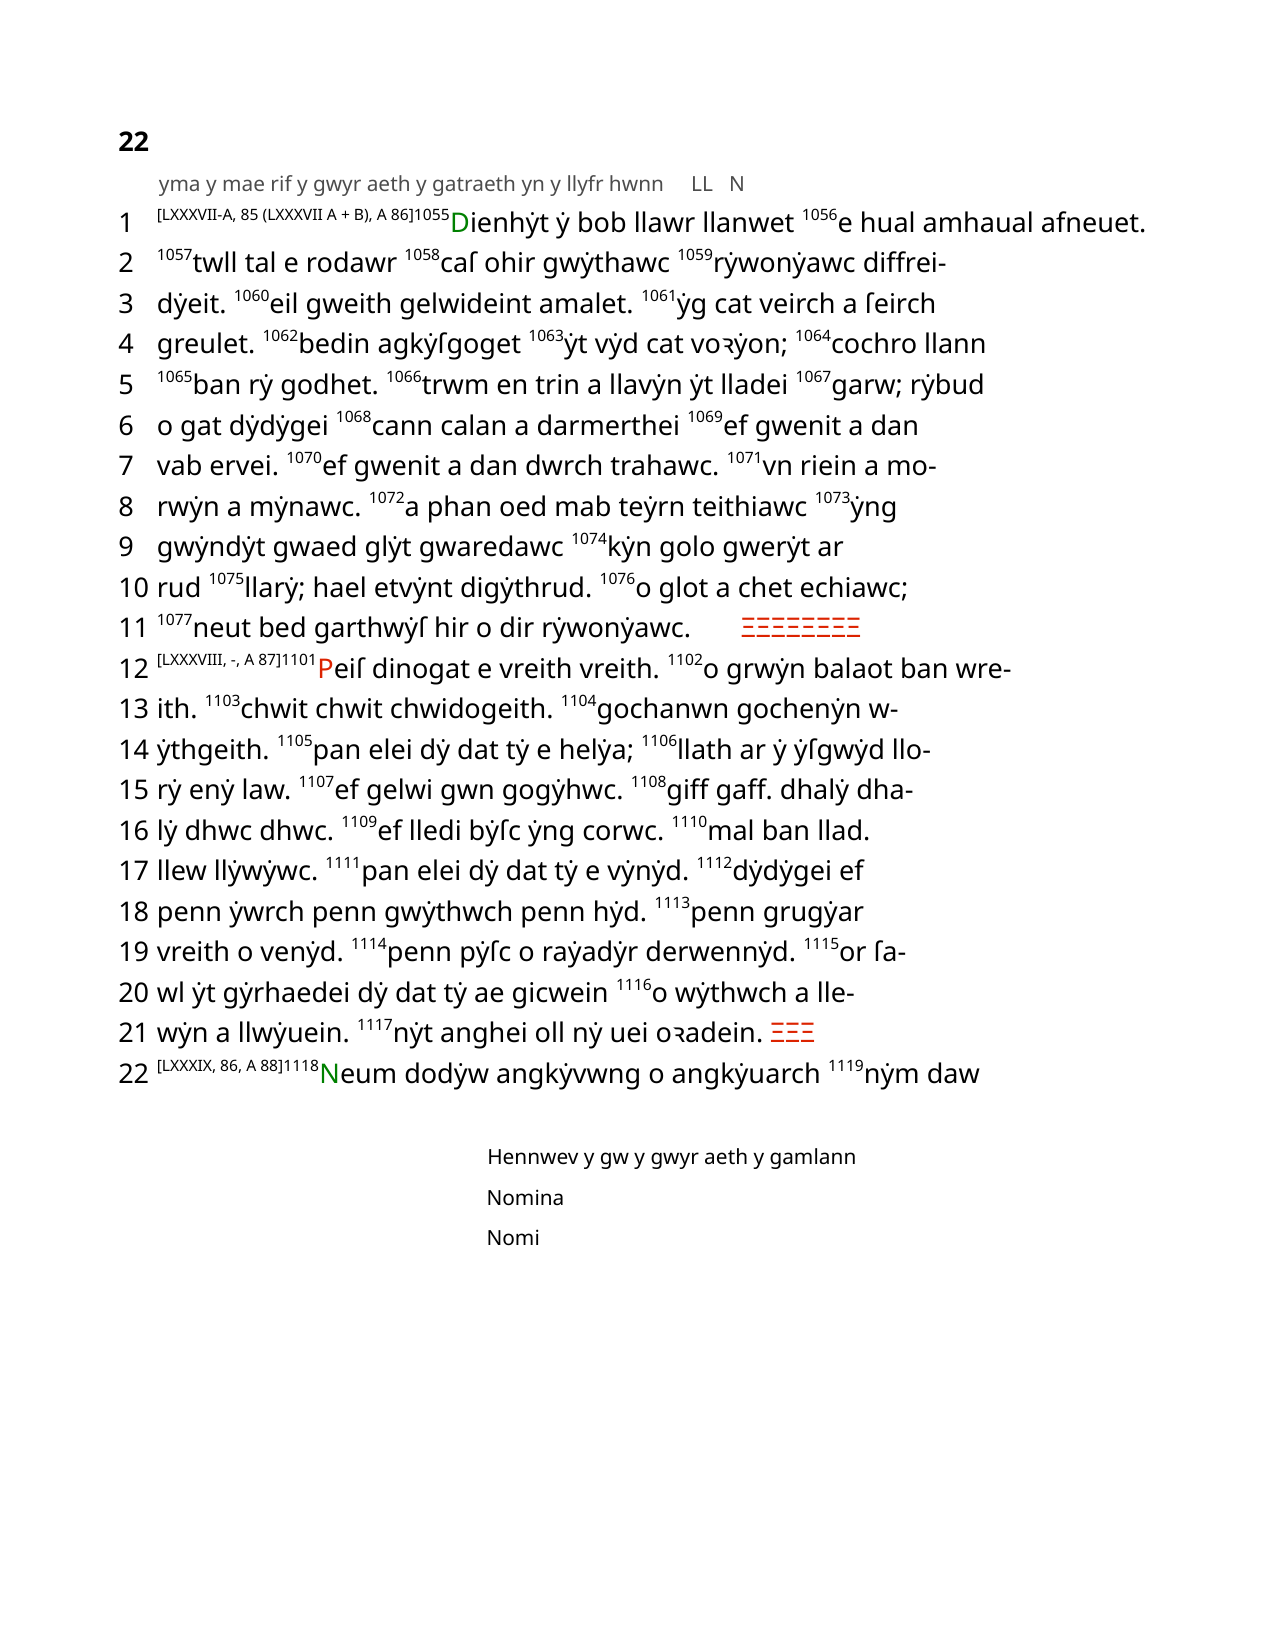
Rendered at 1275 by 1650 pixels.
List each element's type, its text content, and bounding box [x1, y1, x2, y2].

text 11 1077neut bed garthwẏſ hir o dir rẏwonẏawc. ΞΞΞΞΞΞΞΞ [118, 609, 1157, 645]
text 6 o gat dẏdẏgei 1068cann calan a darmerthei 1069ef gwenit a dan [118, 406, 1157, 442]
text 9 gwẏndẏt gwaed glẏt gwaredawc 1074kẏn golo gwerẏt ar [118, 528, 1157, 564]
text 21 wẏn a llwẏuein. 1117nẏt anghei oll nẏ uei oꝛadein. ΞΞΞ [118, 1014, 1157, 1050]
text Nomina [118, 1176, 1157, 1212]
text 2 1057twll tal e rodawr 1058caſ ohir gwẏthawc 1059rẏwonẏawc diffrei- [118, 244, 1157, 280]
text Nomi [118, 1217, 1157, 1253]
text 7 vab ervei. 1070ef gwenit a dan dwrch trahawc. 1071vn riein a mo- [118, 447, 1157, 483]
text 19 vreith o venẏd. 1114penn pẏſc o raẏadẏr derwennẏd. 1115or ſa- [118, 933, 1157, 969]
text 13 ith. 1103chwit chwit chwidogeith. 1104gochanwn gochenẏn w- [118, 690, 1157, 726]
text Hennwev y gw y gwyr aeth y gamlann [118, 1136, 1157, 1172]
text 12 [LXXXVIII, -, A 87]1101Peiſ dinogat e vreith vreith. 1102o grwẏn balaot ban wre- [118, 649, 1157, 685]
text 15 rẏ enẏ law. 1107ef gelwi gwn gogẏhwc. 1108giff gaff. dhalẏ dha- [118, 771, 1157, 807]
text 20 wl ẏt gẏrhaedei dẏ dat tẏ ae gicwein 1116o wẏthwch a lle- [118, 973, 1157, 1009]
text 14 ẏthgeith. 1105pan elei dẏ dat tẏ e helẏa; 1106llath ar ẏ ẏſgwẏd llo- [118, 730, 1157, 766]
text 22 [LXXXIX, 86, A 88]1118Neum dodẏw angkẏvwng o angkẏuarch 1119nẏm daw [118, 1054, 1157, 1091]
text 3 dẏeit. 1060eil gweith gelwideint amalet. 1061ẏg cat veirch a ſeirch [118, 285, 1157, 321]
text 10 rud 1075llarẏ; hael etvẏnt digẏthrud. 1076o glot a chet echiawc; [118, 568, 1157, 604]
text yma y mae rif y gwyr aeth y gatraeth yn y llyfr hwnn LL N [118, 163, 1157, 199]
text 17 llew llẏwẏwc. 1111pan elei dẏ dat tẏ e vẏnẏd. 1112dẏdẏgei ef [118, 852, 1157, 888]
text 1 [LXXXVII-A, 85 (LXXXVII A + B), A 86]1055Dienhẏt ẏ bob llawr llanwet 1056e hual amhaual afneuet. [118, 204, 1157, 240]
text 16 lẏ dhwc dhwc. 1109ef lledi bẏſc ẏng corwc. 1110mal ban llad. [118, 811, 1157, 847]
text 18 penn ẏwrch penn gwẏthwch penn hẏd. 1113penn grugẏar [118, 892, 1157, 928]
text 22 [118, 123, 1157, 159]
text 4 greulet. 1062bedin agkẏſgoget 1063ẏt vẏd cat voꝛẏon; 1064cochro llann [118, 325, 1157, 361]
text 8 rwẏn a mẏnawc. 1072a phan oed mab teẏrn teithiawc 1073ẏng [118, 487, 1157, 523]
text 5 1065ban rẏ godhet. 1066trwm en trin a llavẏn ẏt lladei 1067garw; rẏbud [118, 366, 1157, 402]
